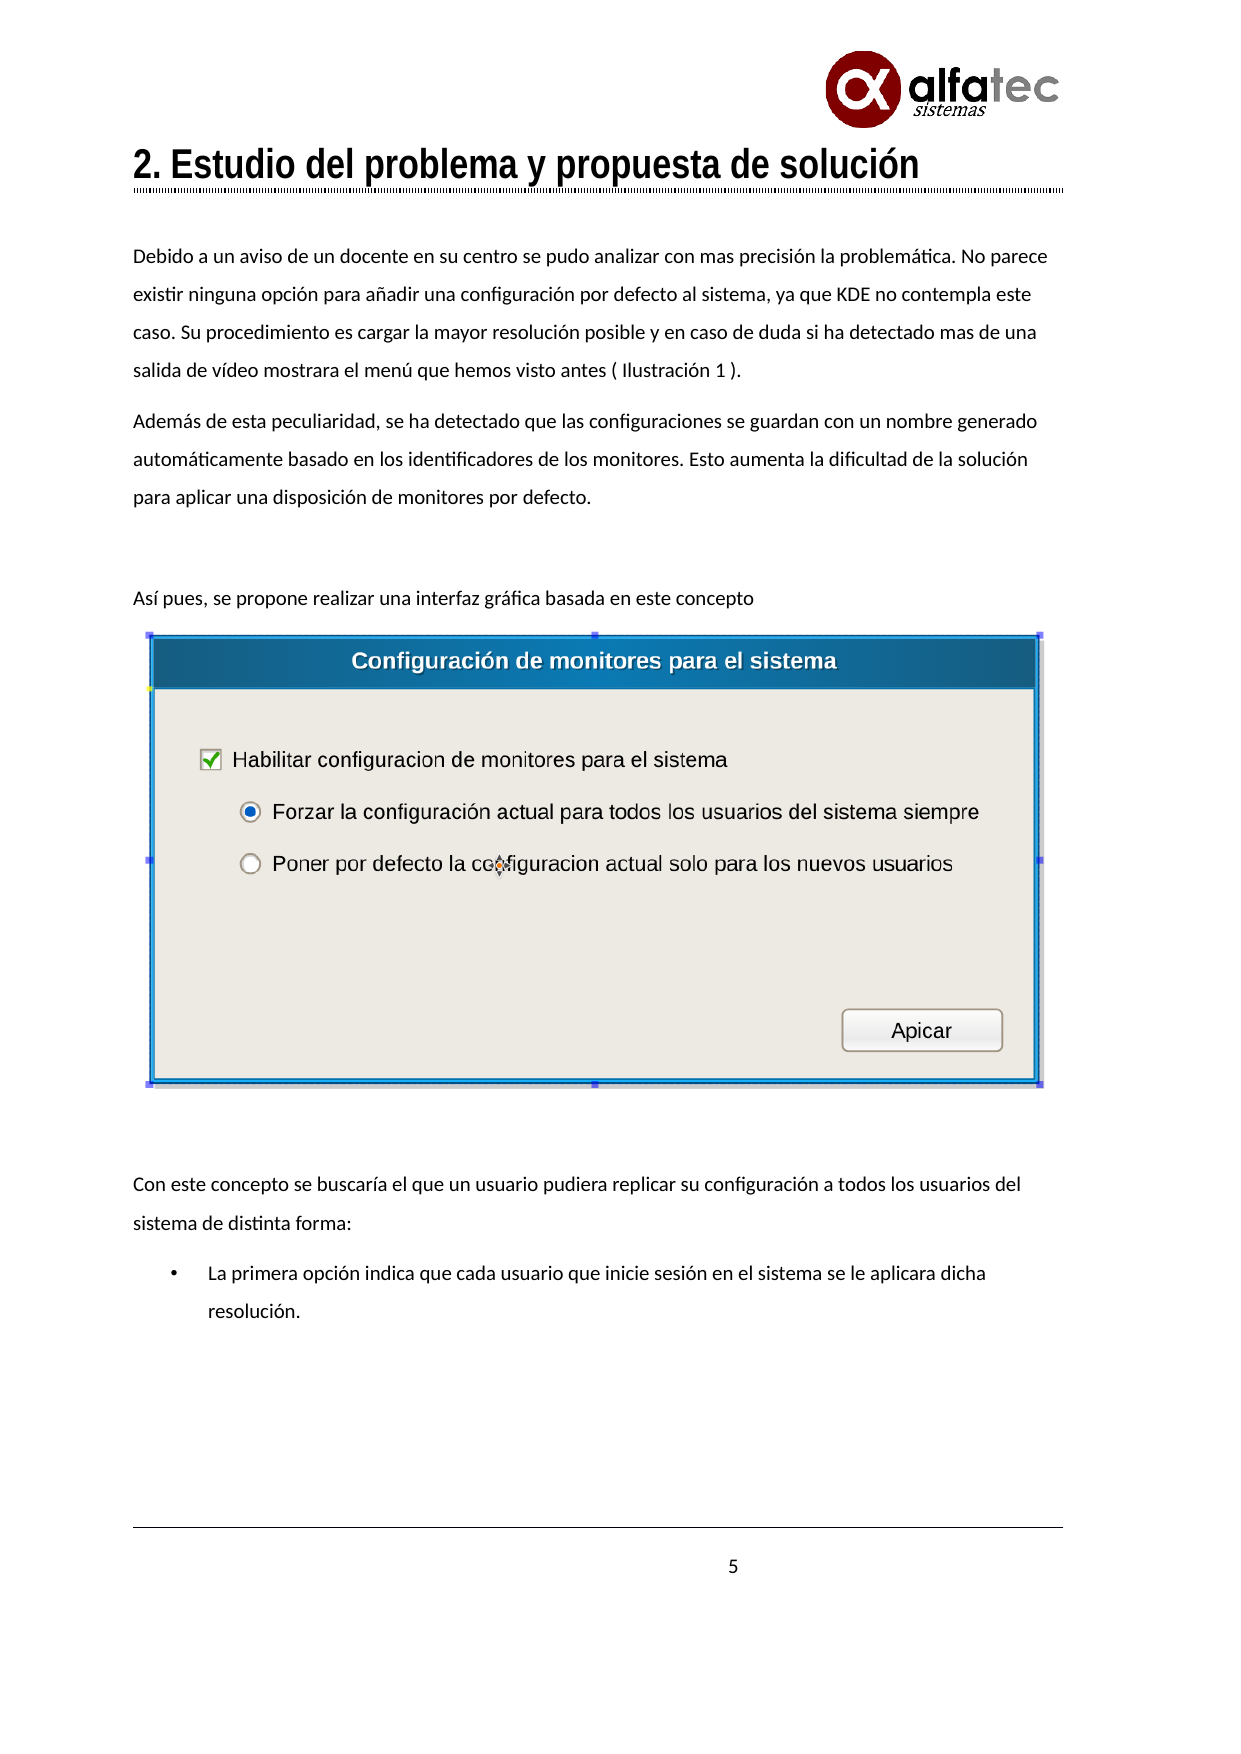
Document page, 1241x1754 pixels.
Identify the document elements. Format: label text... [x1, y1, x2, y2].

text Con este concepto se buscaría el que un usuario pudiera replicar su configuración a todos los usuarios del sistema de distinta forma: [133, 1172, 1063, 1235]
list La primera opción indica que cada usuario que inicie sesión en el sistema se le aplicara dicha resolución. [170, 1260, 1063, 1324]
text Debido a un aviso de un docente en su centro se pudo analizar con mas precisión la problemática. No parece existir ninguna opción para añadir una configuración por defecto al sistema, ya que KDE no contempla este caso. Su procedimiento es cargar la mayor resolución posible y en caso de duda si ha detectado mas de una salida de vídeo mostrara el menú que hemos visto antes ( Ilustración 1 ). [133, 243, 1063, 383]
subtitle Estudio del problema y propuesta de solución [133, 148, 1063, 193]
picture [132, 623, 1063, 1109]
text Así pues, se propone realizar una interfaz gráfica basada en este concepto [133, 585, 1063, 611]
picture [825, 51, 1061, 128]
text Además de esta peculiaridad, se ha detectado que las configuraciones se guardan con un nombre generado automáticamente basado en los identificadores de los monitores. Esto aumenta la dificultad de la solución para aplicar una disposición de monitores por defecto. [133, 408, 1063, 509]
